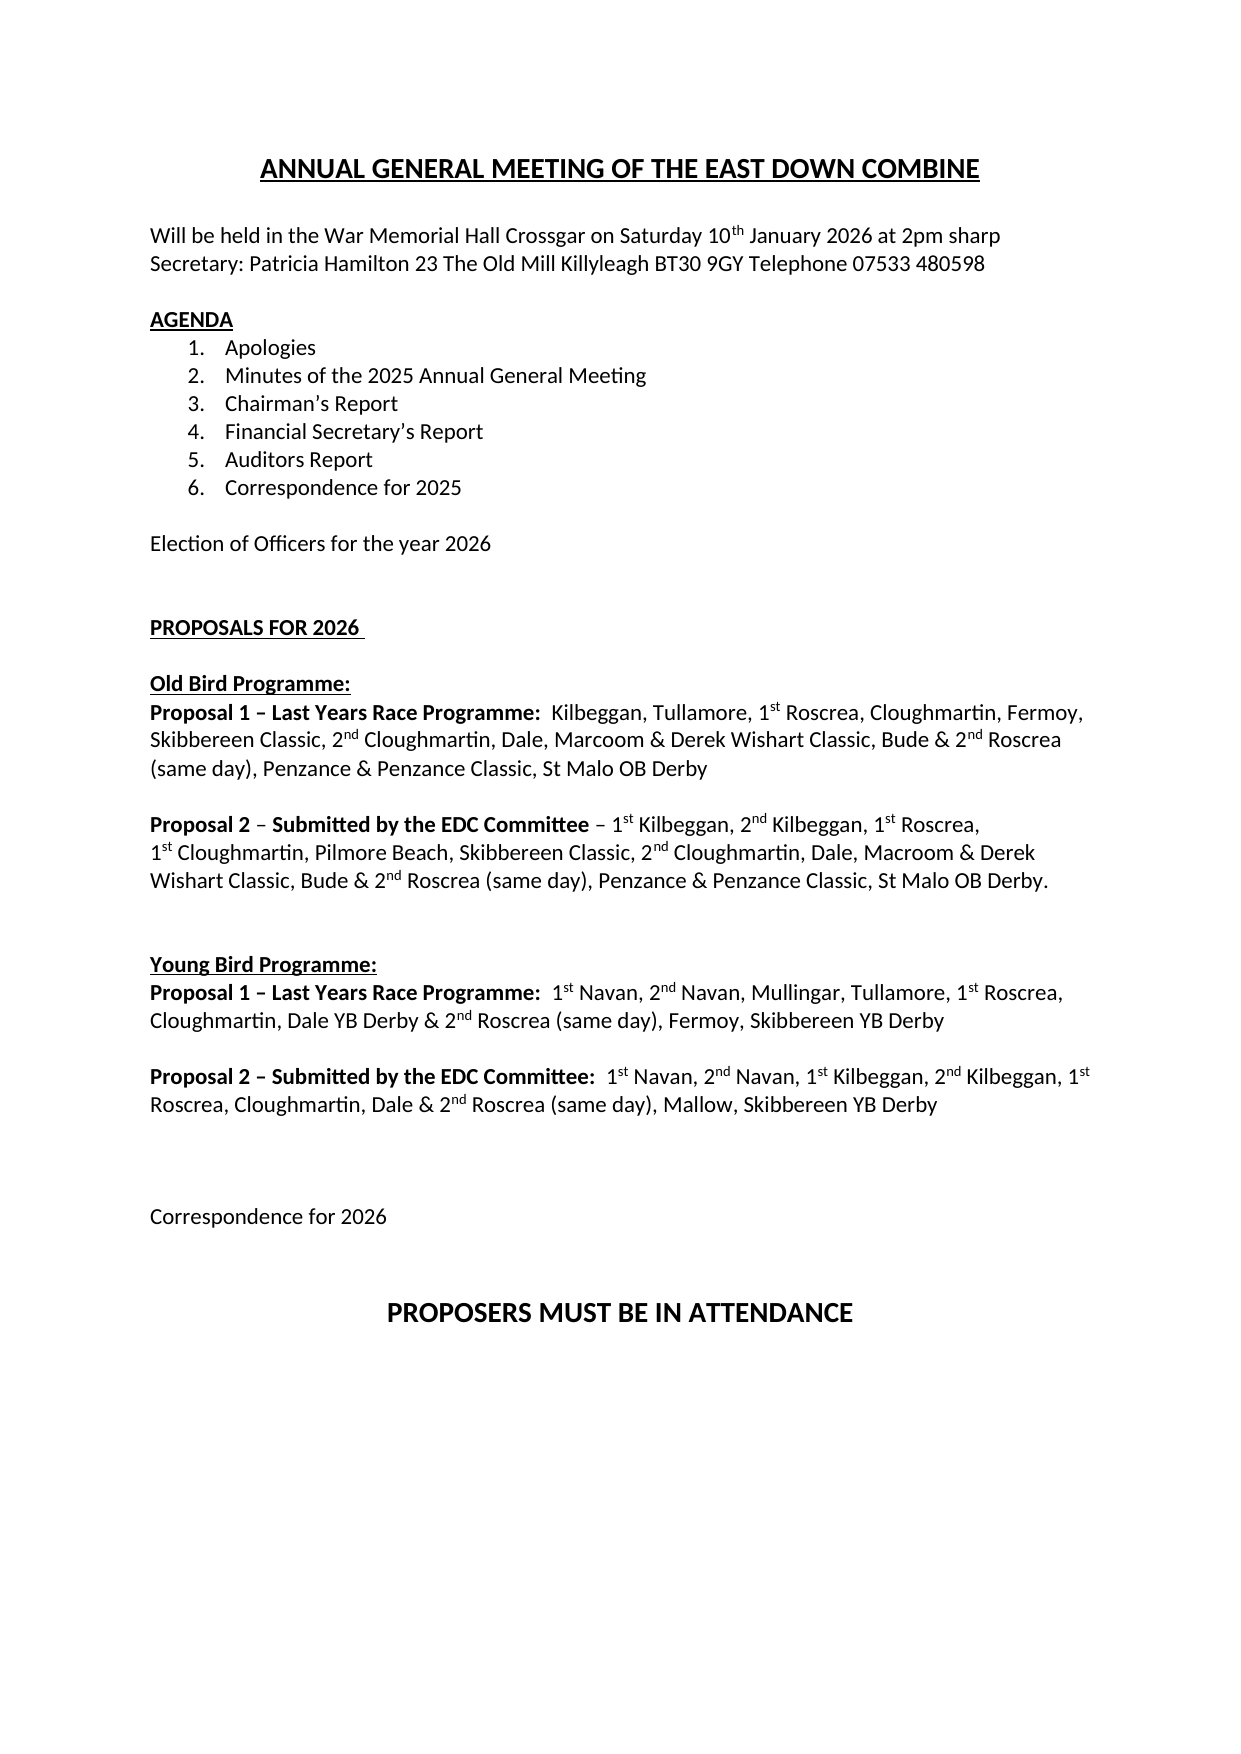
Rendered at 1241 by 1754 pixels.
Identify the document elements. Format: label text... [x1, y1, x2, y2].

text Proposal 1 – Last Years Race Programme: 1st Navan, 2nd Navan, Mullingar, Tullamore, 1st Roscrea, Cloughmartin, Dale YB Derby & 2nd Roscrea (same day), Fermoy, Skibbereen YB Derby [150, 978, 1090, 1034]
text Proposal 2 – Submitted by the EDC Committee: 1st Navan, 2nd Navan, 1st Kilbeggan, 2nd Kilbeggan, 1st Roscrea, Cloughmartin, Dale & 2nd Roscrea (same day), Mallow, Skibbereen YB Derby [150, 1062, 1090, 1118]
list Financial Secretary’s Report [187, 417, 1090, 445]
text Election of Officers for the year 2026 [150, 529, 1090, 557]
text Old Bird Programme: [150, 669, 1090, 698]
text 1st Cloughmartin, Pilmore Beach, Skibbereen Classic, 2nd Cloughmartin, Dale, Macroom & Derek Wishart Classic, Bude & 2nd Roscrea (same day), Penzance & Penzance Classic, St Malo OB Derby. [150, 838, 1090, 894]
text PROPOSERS MUST BE IN ATTENDANCE [150, 1294, 1090, 1329]
list Apologies [187, 333, 1090, 361]
text Proposal 2 – Submitted by the EDC Committee – 1st Kilbeggan, 2nd Kilbeggan, 1st Roscrea, [150, 810, 1090, 838]
text Correspondence for 2026 [150, 1202, 1090, 1230]
text PROPOSALS FOR 2026 [150, 613, 1090, 642]
list Chairman’s Report [187, 389, 1090, 417]
text Will be held in the War Memorial Hall Crossgar on Saturday 10th January 2026 at 2pm sharp [150, 221, 1090, 249]
list Minutes of the 2025 Annual General Meeting [187, 361, 1090, 389]
list Auditors Report [187, 445, 1090, 473]
text Young Bird Programme: [150, 950, 1090, 978]
text AGENDA [150, 305, 1090, 333]
list Correspondence for 2025 [187, 473, 1090, 501]
text Secretary: Patricia Hamilton 23 The Old Mill Killyleagh BT30 9GY Telephone 07533 480598 [150, 249, 1090, 277]
text ANNUAL GENERAL MEETING OF THE EAST DOWN COMBINE [150, 150, 1090, 186]
text Proposal 1 – Last Years Race Programme: Kilbeggan, Tullamore, 1st Roscrea, Cloughmartin, Fermoy, Skibbereen Classic, 2nd Cloughmartin, Dale, Marcoom & Derek Wishart Classic, Bude & 2nd Roscrea (same day), Penzance & Penzance Classic, St Malo OB Derby [150, 698, 1090, 782]
